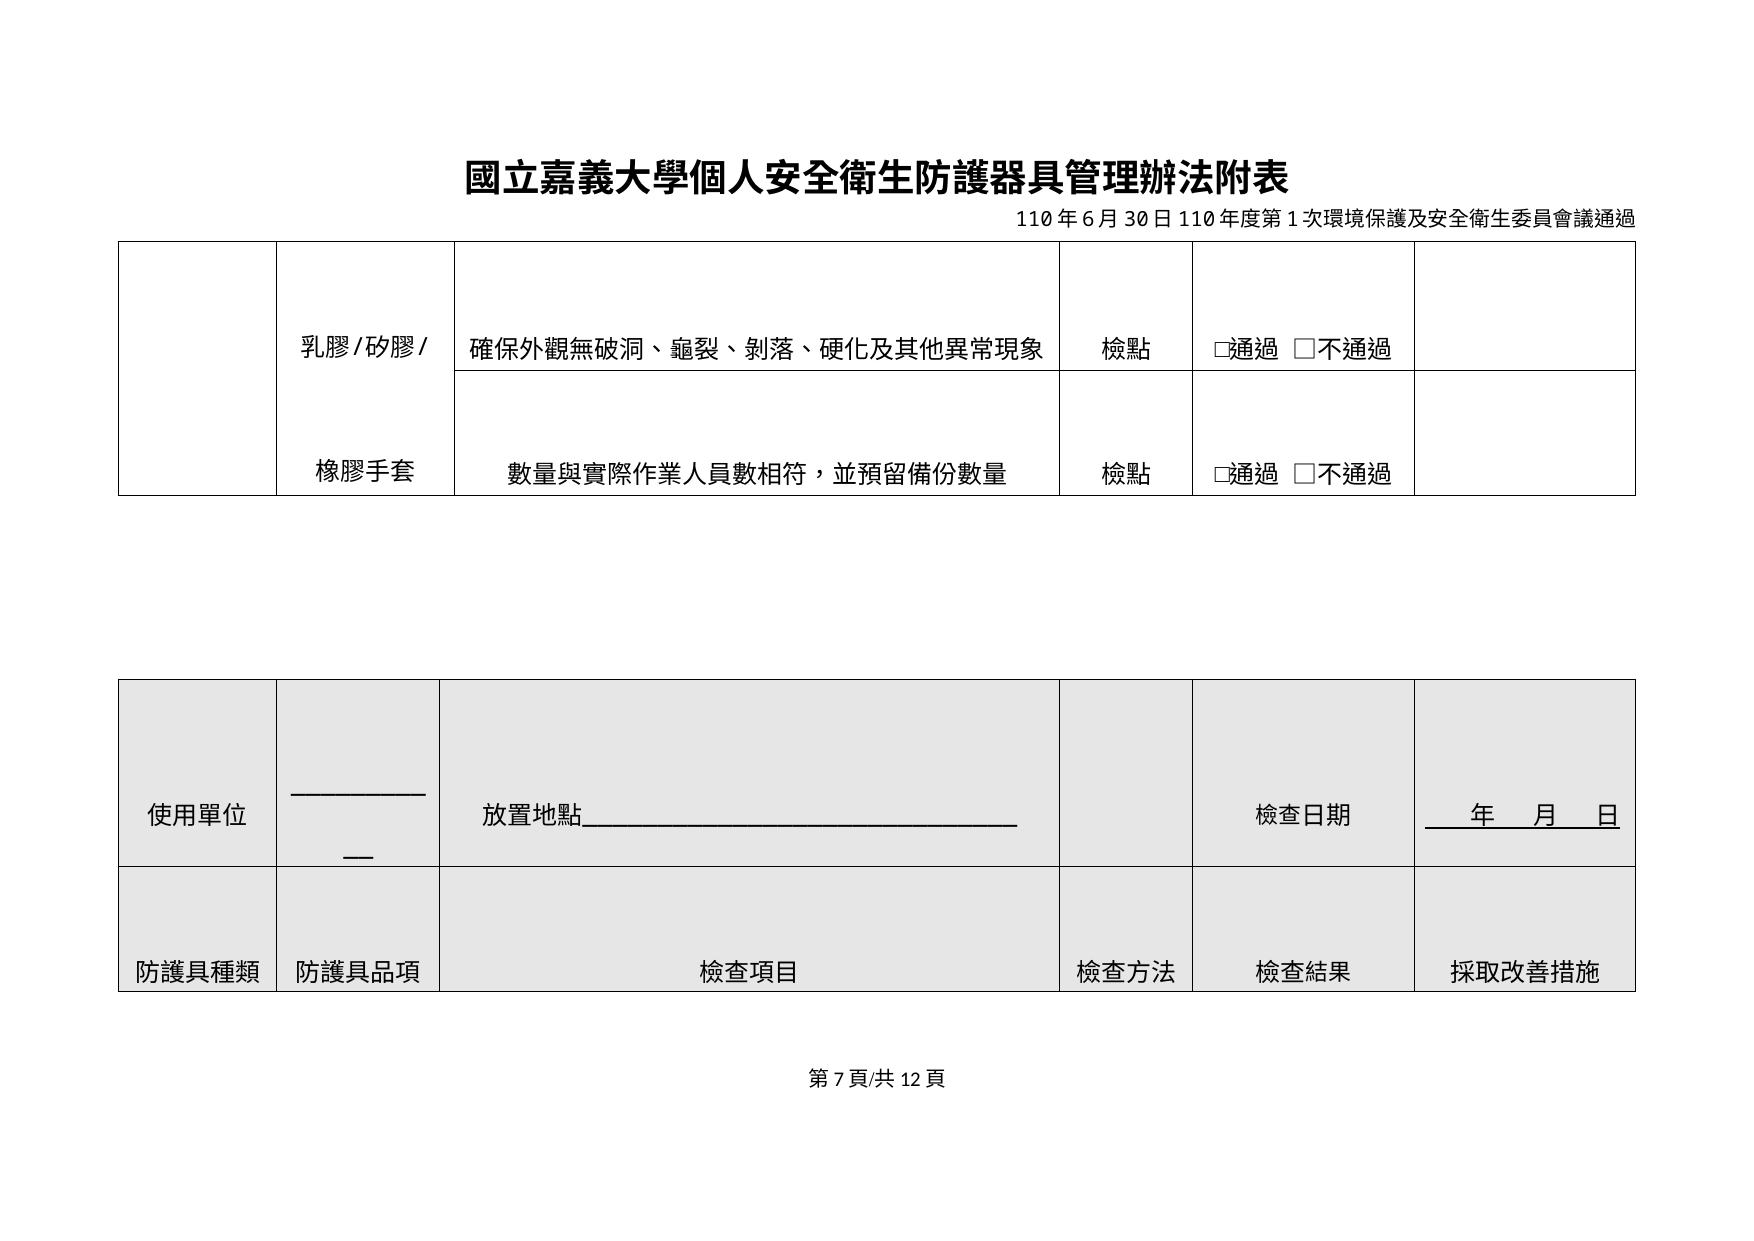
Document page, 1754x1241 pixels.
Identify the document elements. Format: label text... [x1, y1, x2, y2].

table_header [1060, 680, 1192, 866]
table_header 使用單位 [119, 680, 276, 866]
table_cell □通過 □不通過 [1193, 242, 1414, 370]
table_header 年 月 日 [1415, 680, 1635, 866]
table_cell □通過 □不通過 [1193, 371, 1414, 495]
table_cell 檢點 [1060, 242, 1192, 370]
table_cell 乳膠/矽膠/ 橡膠手套 [277, 242, 454, 495]
table_cell 檢查方法 [1060, 867, 1192, 991]
table_cell [1415, 242, 1635, 370]
table_cell 採取改善措施 [1415, 867, 1635, 991]
table_cell 數量與實際作業人員數相符，並預留備份數量 [455, 371, 1059, 495]
table_header 放置地點_____________________________ [440, 680, 1059, 866]
table_header 檢查日期 [1193, 680, 1414, 866]
table_cell 檢查結果 [1193, 867, 1414, 991]
table_cell 防護具品項 [277, 867, 439, 991]
table_cell [1415, 371, 1635, 495]
table_header ___________ [277, 680, 439, 866]
table_cell 防護具種類 [119, 867, 276, 991]
table_cell [119, 242, 276, 495]
table_cell 檢點 [1060, 371, 1192, 495]
table_cell 檢查項目 [440, 867, 1059, 991]
table_cell 確保外觀無破洞、龜裂、剝落、硬化及其他異常現象 [455, 242, 1059, 370]
